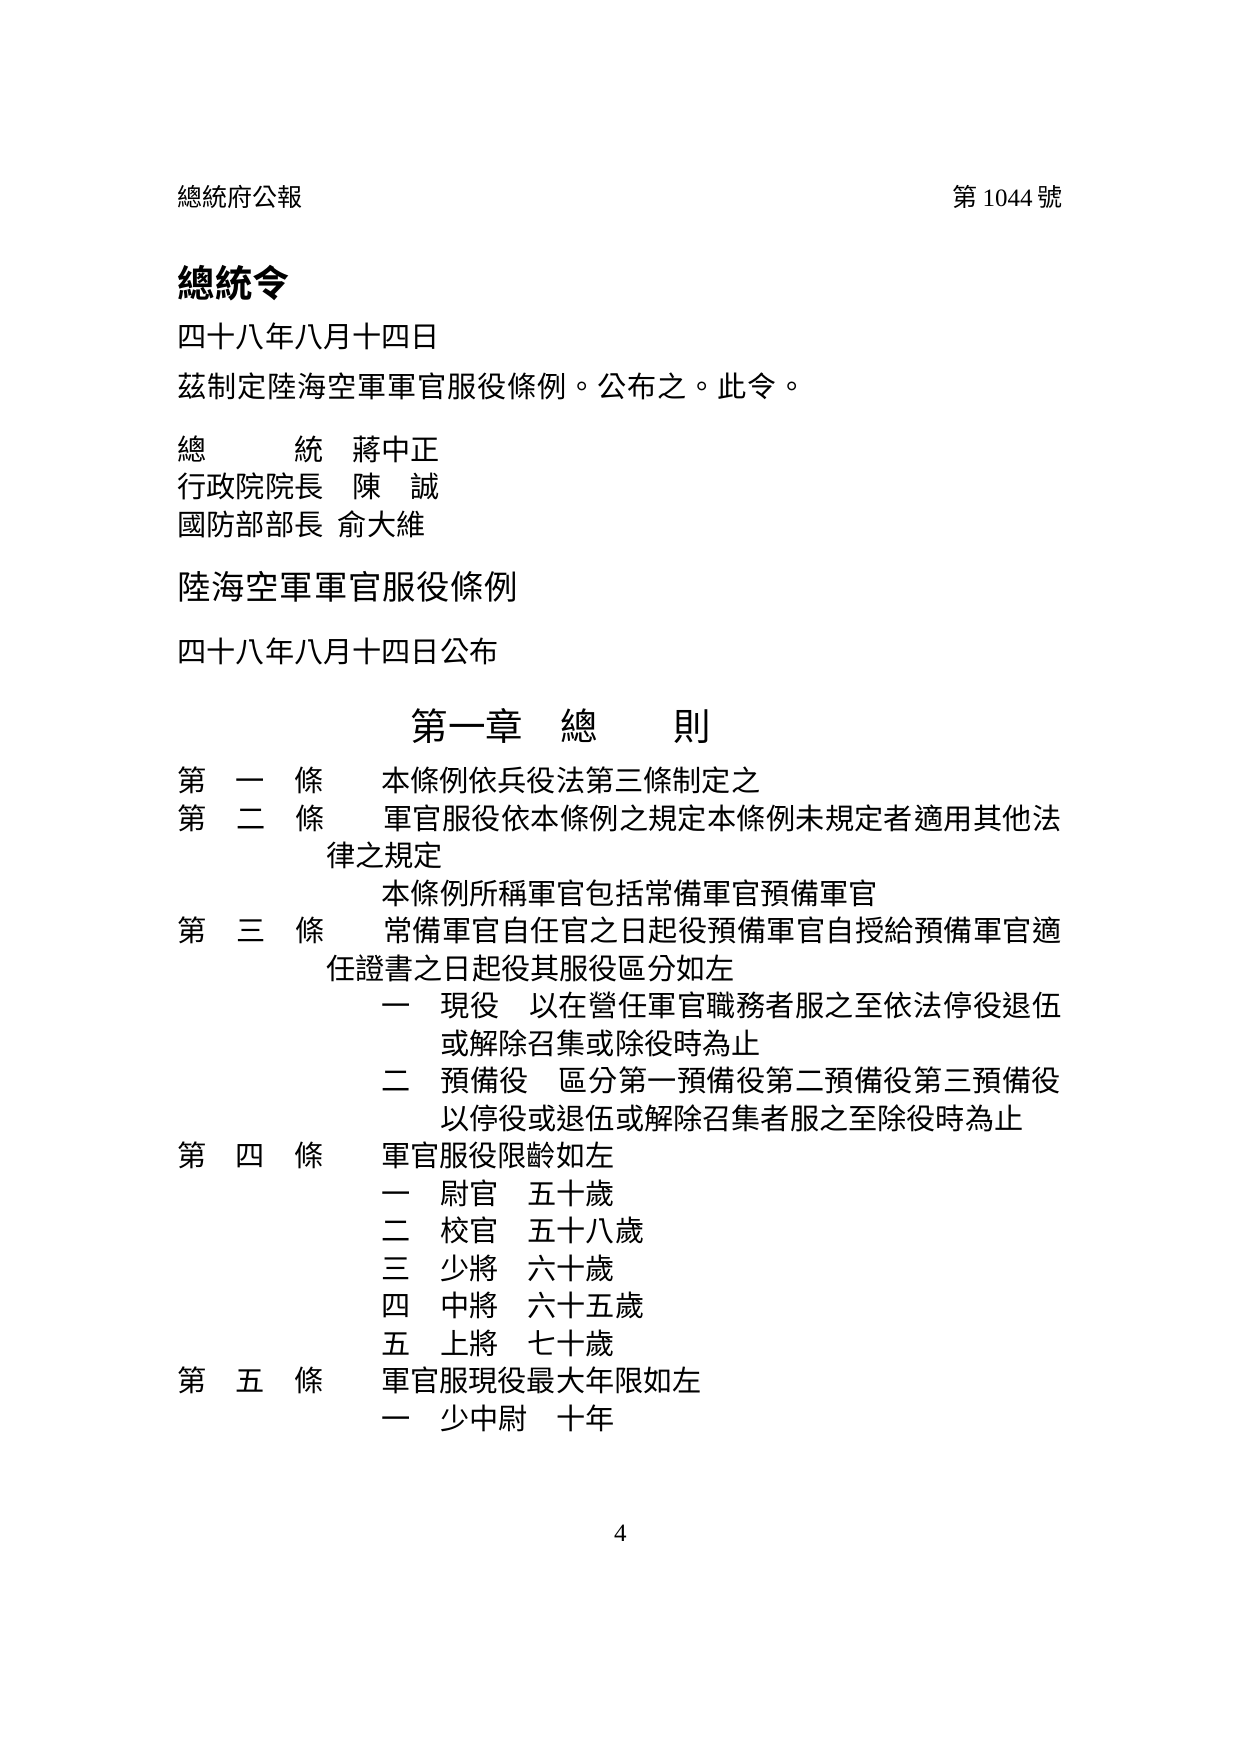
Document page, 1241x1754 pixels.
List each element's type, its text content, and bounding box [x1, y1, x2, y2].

text 第 五 條 軍官服現役最大年限如左 [177, 1362, 1063, 1399]
text 四 中將 六十五歲 [381, 1287, 1063, 1324]
text 四十八年八月十四日 [177, 318, 1063, 355]
text 第 三 條 常備軍官自任官之日起役預備軍官自授給預備軍官適任證書之日起役其服役區分如左 [177, 912, 1063, 987]
text 二 預備役 區分第一預備役第二預備役第三預備役以停役或退伍或解除召集者服之至除役時為止 [381, 1062, 1063, 1137]
text 一 現役 以在營任軍官職務者服之至依法停役退伍或解除召集或除役時為止 [381, 987, 1063, 1062]
text 本條例所稱軍官包括常備軍官預備軍官 [323, 874, 1063, 912]
text 一 尉官 五十歲 [381, 1174, 1063, 1212]
text 第一章 總 則 [411, 707, 1063, 749]
text 第 一 條 本條例依兵役法第三條制定之 [177, 762, 1063, 799]
text 一 少中尉 十年 [381, 1399, 1063, 1437]
text 總 統 蔣中正 [177, 430, 1063, 468]
text 國防部部長 俞大維 [177, 505, 1063, 543]
text 四十八年八月十四日公布 [177, 632, 1063, 670]
text 陸海空軍軍官服役條例 [177, 568, 1063, 607]
text 二 校官 五十八歲 [381, 1212, 1063, 1249]
text 五 上將 七十歲 [381, 1324, 1063, 1362]
text 行政院院長 陳 誠 [177, 468, 1063, 505]
text 三 少將 六十歲 [381, 1249, 1063, 1287]
text 第 二 條 軍官服役依本條例之規定本條例未規定者適用其他法律之規定 [177, 799, 1063, 874]
text 茲制定陸海空軍軍官服役條例。公布之。此令。 [177, 368, 1063, 405]
text 總統令 [177, 266, 1063, 305]
text 第 四 條 軍官服役限齡如左 [177, 1137, 1063, 1174]
